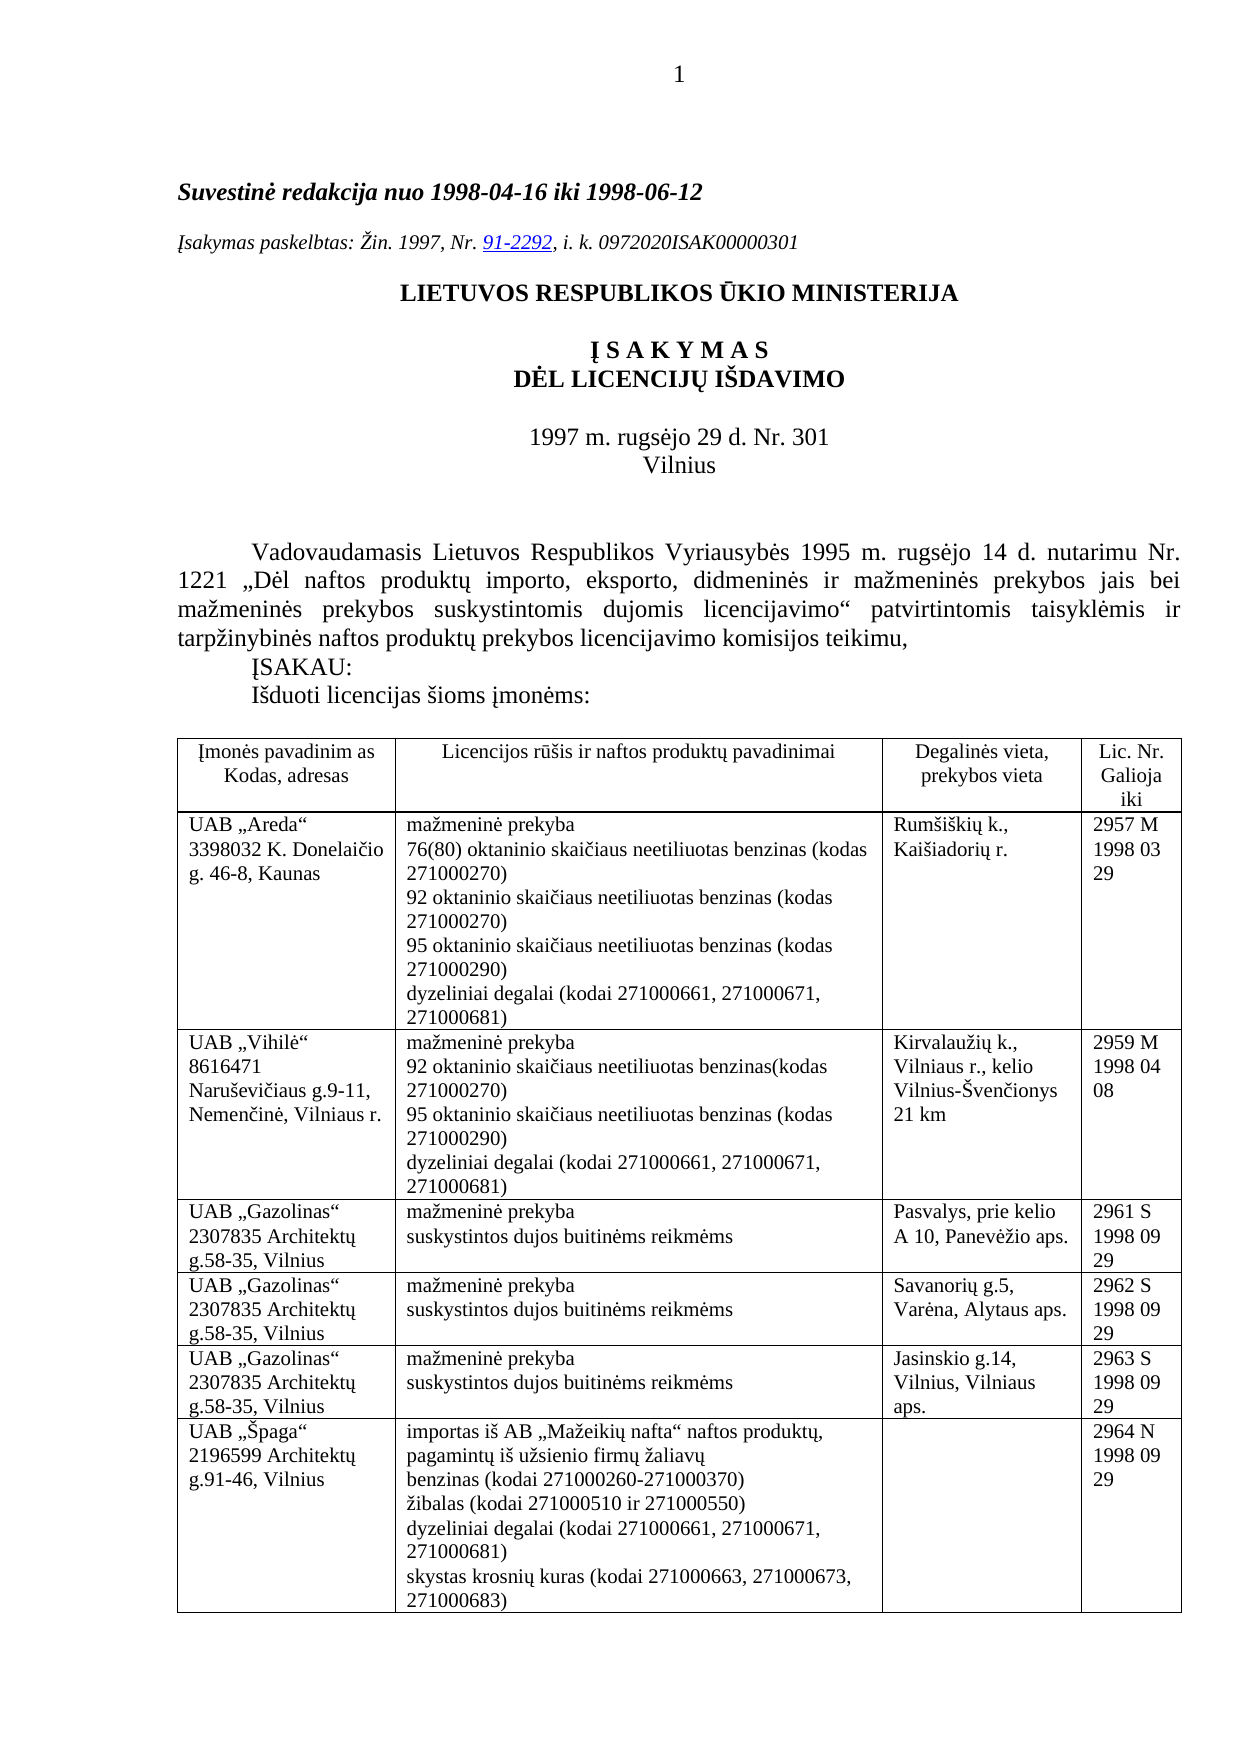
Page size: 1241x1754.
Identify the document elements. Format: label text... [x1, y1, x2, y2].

table_cell Kirvalaužių k., Vilniaus r., kelio Vilnius-Švenčionys 21 km [883, 1030, 1081, 1198]
text ĮSAKAU: [177, 652, 1181, 681]
table_cell 2962 S 1998 09 29 [1082, 1273, 1181, 1345]
table_cell UAB „Špaga“ 2196599 Architektų g.91-46, Vilnius [178, 1419, 395, 1612]
table_cell importas iš AB „Mažeikių nafta“ naftos produktų, pagamintų iš užsienio firmų žaliavų benzinas (kodai 271000260-271000370) žibalas (kodai 271000510 ir 271000550) dyzeliniai degalai (kodai 271000661, 271000671, 271000681) skystas krosnių kuras (kodai 271000663, 271000673, 271000683) [396, 1419, 882, 1612]
table_cell 2963 S 1998 09 29 [1082, 1346, 1181, 1418]
table_cell UAB „Vihilė“ 8616471 Naruševičiaus g.9-11, Nemenčinė, Vilniaus r. [178, 1030, 395, 1198]
text Išduoti licencijas šioms įmonėms: [177, 681, 1181, 709]
text Suvestinė redakcija nuo 1998-04-16 iki 1998-06-12 [177, 177, 1181, 206]
table_cell mažmeninė prekyba suskystintos dujos buitinėms reikmėms [396, 1346, 882, 1418]
table_header Lic. Nr. Galioja iki [1082, 739, 1181, 811]
table_cell Pasvalys, prie kelio A 10, Panevėžio aps. [883, 1200, 1081, 1272]
table_cell Jasinskio g.14, Vilnius, Vilniaus aps. [883, 1346, 1081, 1418]
table_cell mažmeninė prekyba 76(80) oktaninio skaičiaus neetiliuotas benzinas (kodas 271000270) 92 oktaninio skaičiaus neetiliuotas benzinas (kodas 271000270) 95 oktaninio skaičiaus neetiliuotas benzinas (kodas 271000290) dyzeliniai degalai (kodai 271000661, 271000671, 271000681) [396, 813, 882, 1029]
text 1997 m. rugsėjo 29 d. Nr. 301 [177, 422, 1181, 451]
table_cell UAB „Gazolinas“ 2307835 Architektų g.58-35, Vilnius [178, 1273, 395, 1345]
table_cell mažmeninė prekyba suskystintos dujos buitinėms reikmėms [396, 1273, 882, 1345]
text LIETUVOS RESPUBLIKOS ŪKIO MINISTERIJA [177, 278, 1181, 307]
table_header Degalinės vieta, prekybos vieta [883, 739, 1081, 811]
table_cell Rumšiškių k., Kaišiadorių r. [883, 813, 1081, 1029]
table_cell [883, 1419, 1081, 1612]
table_cell 2957 M 1998 03 29 [1082, 813, 1181, 1029]
table_cell 2961 S 1998 09 29 [1082, 1200, 1181, 1272]
text Į S A K Y M A S [177, 336, 1181, 364]
table_header Įmonės pavadinim as Kodas, adresas [178, 739, 395, 811]
text DĖL LICENCIJŲ IŠDAVIMO [177, 364, 1181, 393]
table_cell UAB „Areda“ 3398032 K. Donelaičio g. 46-8, Kaunas [178, 813, 395, 1029]
table_cell Savanorių g.5, Varėna, Alytaus aps. [883, 1273, 1081, 1345]
table_cell mažmeninė prekyba suskystintos dujos buitinėms reikmėms [396, 1200, 882, 1272]
table_cell 2964 N 1998 09 29 [1082, 1419, 1181, 1612]
table_cell UAB „Gazolinas“ 2307835 Architektų g.58-35, Vilnius [178, 1346, 395, 1418]
text Vilnius [177, 451, 1181, 479]
text Įsakymas paskelbtas: Žin. 1997, Nr. 91-2292, i. k. 0972020ISAK00000301 [177, 230, 1181, 254]
table_cell mažmeninė prekyba 92 oktaninio skaičiaus neetiliuotas benzinas(kodas 271000270) 95 oktaninio skaičiaus neetiliuotas benzinas (kodas 271000290) dyzeliniai degalai (kodai 271000661, 271000671, 271000681) [396, 1030, 882, 1198]
table_header Licencijos rūšis ir naftos produktų pavadinimai [396, 739, 882, 811]
table_cell UAB „Gazolinas“ 2307835 Architektų g.58-35, Vilnius [178, 1200, 395, 1272]
text Vadovaudamasis Lietuvos Respublikos Vyriausybės 1995 m. rugsėjo 14 d. nutarimu Nr. 1221 „Dėl naftos produktų importo, eksporto, didmeninės ir mažmeninės prekybos jais bei mažmeninės prekybos suskystintomis dujomis licencijavimo“ patvirtintomis taisyklėmis ir tarpžinybinės naftos produktų prekybos licencijavimo komisijos teikimu, [177, 537, 1181, 652]
table_cell 2959 M 1998 04 08 [1082, 1030, 1181, 1198]
